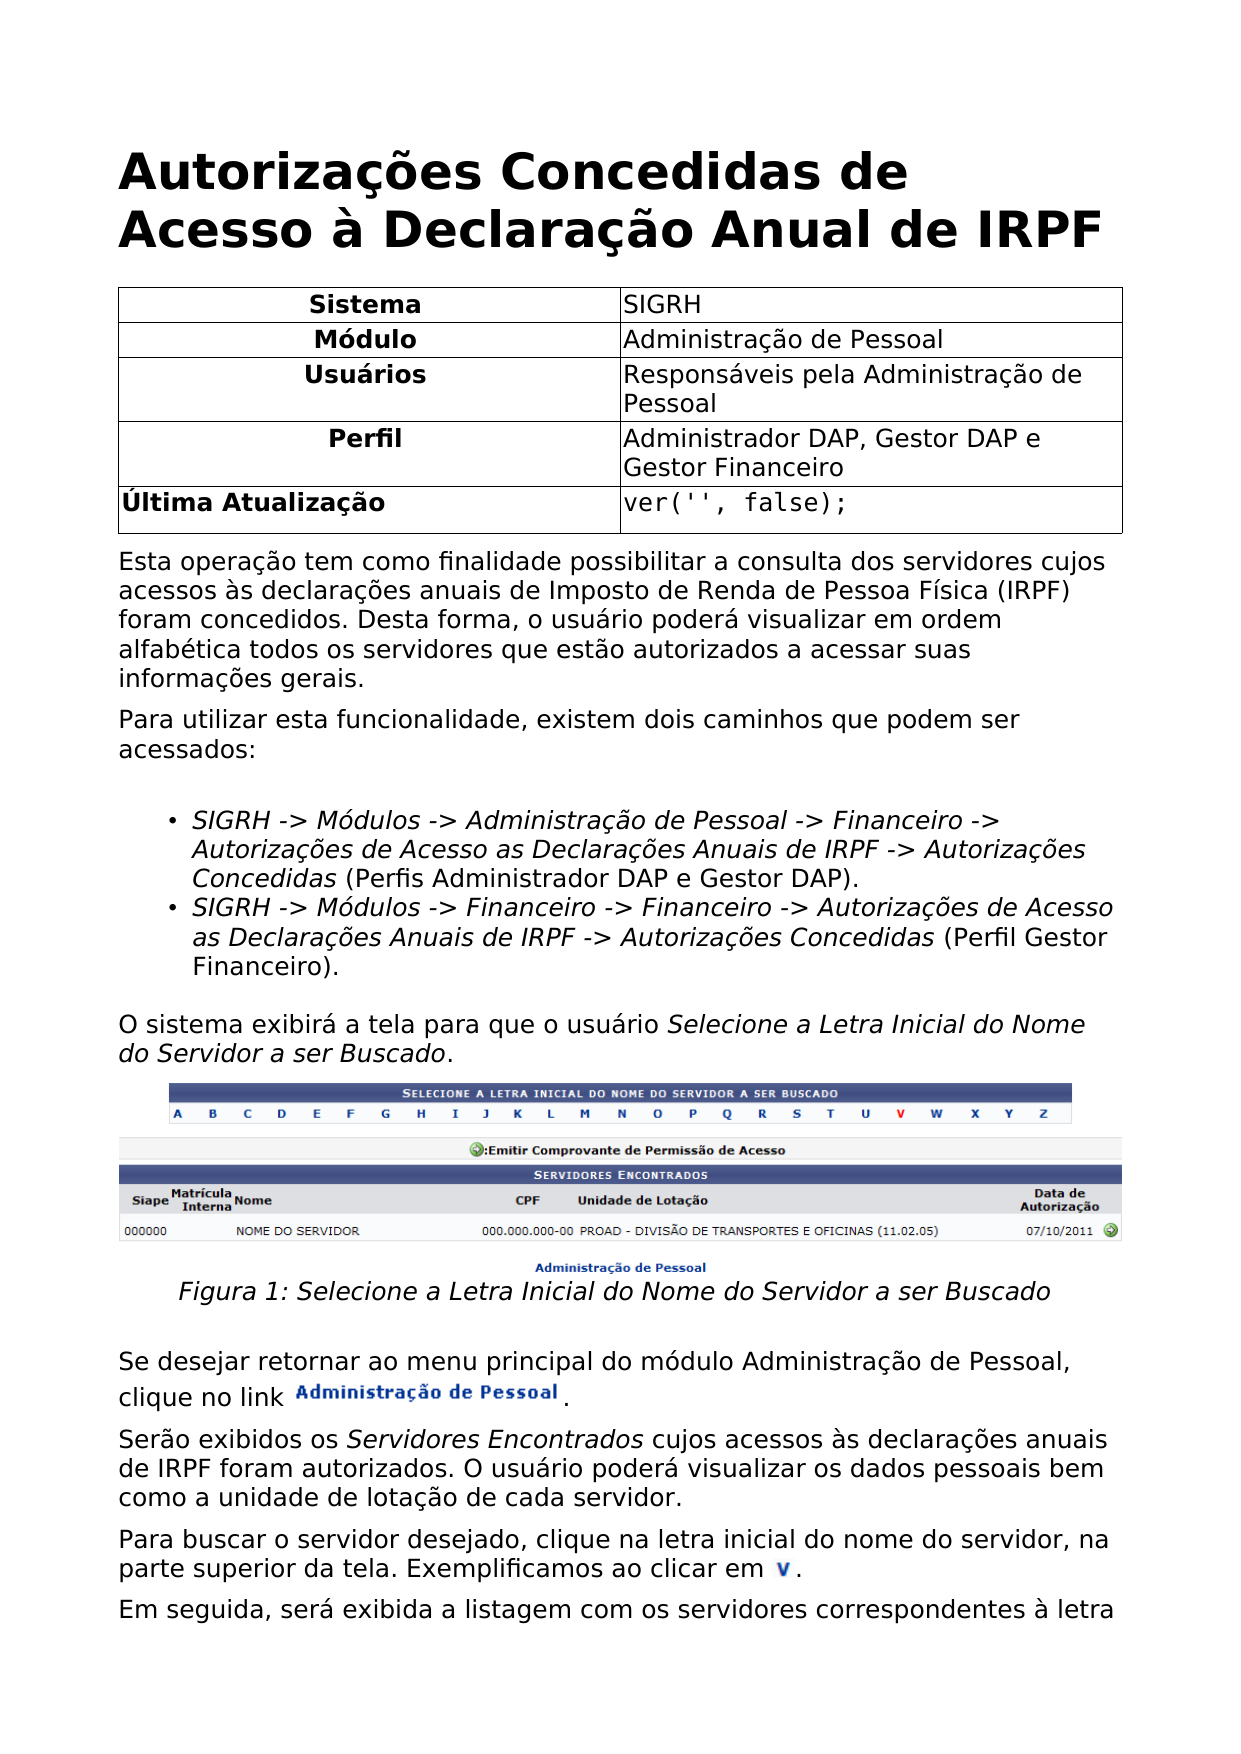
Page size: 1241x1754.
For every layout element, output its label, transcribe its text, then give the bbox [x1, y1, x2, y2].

text Se desejar retornar ao menu principal do módulo Administração de Pessoal, clique no link . [118, 1348, 1122, 1412]
text Serão exibidos os Servidores Encontrados cujos acessos às declarações anuais de IRPF foram autorizados. O usuário poderá visualizar os dados pessoais bem como a unidade de lotação de cada servidor. [118, 1425, 1122, 1512]
table_cell Perfil [119, 422, 620, 486]
table_cell Módulo [119, 323, 620, 357]
text Para utilizar esta funcionalidade, existem dois caminhos que podem ser acessados: [118, 706, 1122, 764]
list SIGRH -> Módulos -> Financeiro -> Financeiro -> Autorizações de Acesso as Declarações Anuais de IRPF -> Autorizações Concedidas (Perfil Gestor Financeiro). [177, 893, 1122, 981]
table_cell ver('', false); [621, 487, 1122, 532]
table_cell Administração de Pessoal [621, 323, 1122, 357]
picture [118, 1081, 1123, 1277]
picture [292, 1376, 563, 1407]
text Para buscar o servidor desejado, clique na letra inicial do nome do servidor, na parte superior da tela. Exemplificamos ao clicar em . [118, 1525, 1122, 1583]
table_cell Última Atualização [119, 487, 620, 532]
subtitle Autorizações Concedidas de Acesso à Declaração Anual de IRPF [118, 143, 1122, 259]
list SIGRH -> Módulos -> Administração de Pessoal -> Financeiro -> Autorizações de Acesso as Declarações Anuais de IRPF -> Autorizações Concedidas (Perfis Administrador DAP e Gestor DAP). [177, 806, 1122, 893]
text Esta operação tem como finalidade possibilitar a consulta dos servidores cujos acessos às declarações anuais de Imposto de Renda de Pessoa Física (IRPF) foram concedidos. Desta forma, o usuário poderá visualizar em ordem alfabética todos os servidores que estão autorizados a acessar suas informações gerais. [118, 547, 1122, 693]
table_header SIGRH [621, 288, 1122, 322]
text Em seguida, será exibida a listagem com os servidores correspondentes à letra [118, 1596, 1122, 1625]
table_cell Usuários [119, 358, 620, 421]
text O sistema exibirá a tela para que o usuário Selecione a Letra Inicial do Nome do Servidor a ser Buscado. [118, 1011, 1122, 1069]
table_cell Administrador DAP, Gestor DAP e Gestor Financeiro [621, 422, 1122, 486]
table_cell Responsáveis pela Administração de Pessoal [621, 358, 1122, 421]
picture [772, 1558, 795, 1578]
table_header Sistema [119, 288, 620, 322]
text Figura 1: Selecione a Letra Inicial do Nome do Servidor a ser Buscado [118, 1277, 1122, 1306]
